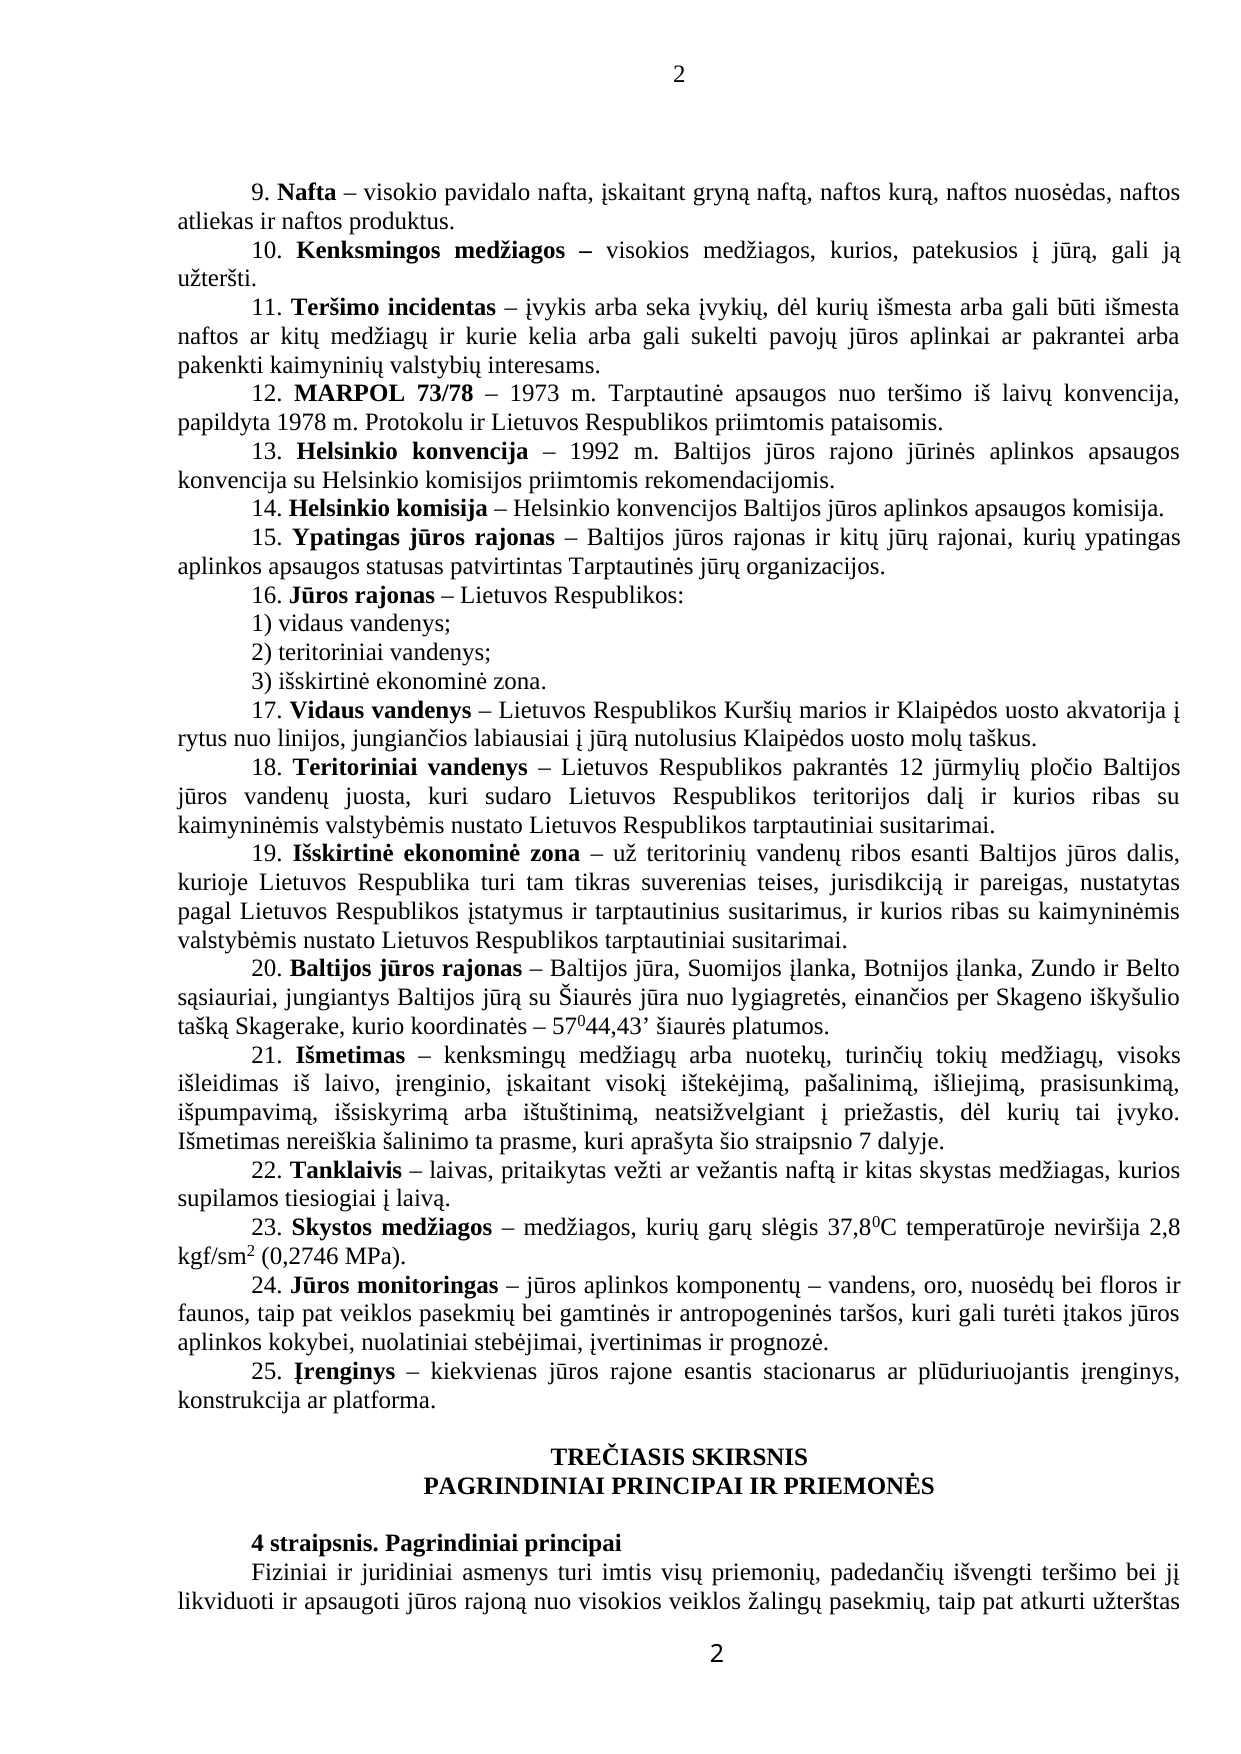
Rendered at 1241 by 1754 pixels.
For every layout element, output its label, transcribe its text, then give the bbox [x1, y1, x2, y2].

text 15. Ypatingas jūros rajonas – Baltijos jūros rajonas ir kitų jūrų rajonai, kurių ypatingas aplinkos apsaugos statusas patvirtintas Tarptautinės jūrų organizacijos. [177, 522, 1181, 580]
text 11. Teršimo incidentas – įvykis arba seka įvykių, dėl kurių išmesta arba gali būti išmesta naftos ar kitų medžiagų ir kurie kelia arba gali sukelti pavojų jūros aplinkai ar pakrantei arba pakenkti kaimyninių valstybių interesams. [177, 292, 1181, 378]
text 25. Įrenginys – kiekvienas jūros rajone esantis stacionarus ar plūduriuojantis įrenginys, konstrukcija ar platforma. [177, 1356, 1181, 1413]
text PAGRINDINIAI PRINCIPAI IR PRIEMONĖS [177, 1471, 1181, 1500]
text 19. Išskirtinė ekonominė zona – už teritorinių vandenų ribos esanti Baltijos jūros dalis, kurioje Lietuvos Respublika turi tam tikras suverenias teises, jurisdikciją ir pareigas, nustatytas pagal Lietuvos Respublikos įstatymus ir tarptautinius susitarimus, ir kurios ribas su kaimyninėmis valstybėmis nustato Lietuvos Respublikos tarptautiniai susitarimai. [177, 838, 1181, 953]
text 9. Nafta – visokio pavidalo nafta, įskaitant gryną naftą, naftos kurą, naftos nuosėdas, naftos atliekas ir naftos produktus. [177, 177, 1181, 235]
text Fiziniai ir juridiniai asmenys turi imtis visų priemonių, padedančių išvengti teršimo bei jį likviduoti ir apsaugoti jūros rajoną nuo visokios veiklos žalingų pasekmių, taip pat atkurti užterštas [177, 1557, 1181, 1615]
text 1) vidaus vandenys; [177, 608, 1181, 637]
text 13. Helsinkio konvencija – 1992 m. Baltijos jūros rajono jūrinės aplinkos apsaugos konvencija su Helsinkio komisijos priimtomis rekomendacijomis. [177, 436, 1181, 493]
text 4 straipsnis. Pagrindiniai principai [177, 1528, 1181, 1557]
text 14. Helsinkio komisija – Helsinkio konvencijos Baltijos jūros aplinkos apsaugos komisija. [177, 493, 1181, 522]
text 17. Vidaus vandenys – Lietuvos Respublikos Kuršių marios ir Klaipėdos uosto akvatorija į rytus nuo linijos, jungiančios labiausiai į jūrą nutolusius Klaipėdos uosto molų taškus. [177, 695, 1181, 752]
text 23. Skystos medžiagos – medžiagos, kurių garų slėgis 37,80C temperatūroje neviršija 2,8 kgf/sm2 (0,2746 MPa). [177, 1212, 1181, 1270]
text 16. Jūros rajonas – Lietuvos Respublikos: [177, 580, 1181, 608]
text 12. MARPOL 73/78 – 1973 m. Tarptautinė apsaugos nuo teršimo iš laivų konvencija, papildyta 1978 m. Protokolu ir Lietuvos Respublikos priimtomis pataisomis. [177, 378, 1181, 436]
text TREČIASIS SKIRSNIS [177, 1442, 1181, 1471]
text 24. Jūros monitoringas – jūros aplinkos komponentų – vandens, oro, nuosėdų bei floros ir faunos, taip pat veiklos pasekmių bei gamtinės ir antropogeninės taršos, kuri gali turėti įtakos jūros aplinkos kokybei, nuolatiniai stebėjimai, įvertinimas ir prognozė. [177, 1270, 1181, 1356]
text 22. Tanklaivis – laivas, pritaikytas vežti ar vežantis naftą ir kitas skystas medžiagas, kurios supilamos tiesiogiai į laivą. [177, 1155, 1181, 1212]
text 2) teritoriniai vandenys; [177, 637, 1181, 666]
text 3) išskirtinė ekonominė zona. [177, 666, 1181, 695]
text 20. Baltijos jūros rajonas – Baltijos jūra, Suomijos įlanka, Botnijos įlanka, Zundo ir Belto sąsiauriai, jungiantys Baltijos jūrą su Šiaurės jūra nuo lygiagretės, einančios per Skageno iškyšulio tašką Skagerake, kurio koordinatės – 57044,43’ šiaurės platumos. [177, 953, 1181, 1040]
text 10. Kenksmingos medžiagos – visokios medžiagos, kurios, patekusios į jūrą, gali ją užteršti. [177, 235, 1181, 292]
text 18. Teritoriniai vandenys – Lietuvos Respublikos pakrantės 12 jūrmylių pločio Baltijos jūros vandenų juosta, kuri sudaro Lietuvos Respublikos teritorijos dalį ir kurios ribas su kaimyninėmis valstybėmis nustato Lietuvos Respublikos tarptautiniai susitarimai. [177, 752, 1181, 838]
text 21. Išmetimas – kenksmingų medžiagų arba nuotekų, turinčių tokių medžiagų, visoks išleidimas iš laivo, įrenginio, įskaitant visokį ištekėjimą, pašalinimą, išliejimą, prasisunkimą, išpumpavimą, išsiskyrimą arba ištuštinimą, neatsižvelgiant į priežastis, dėl kurių tai įvyko. Išmetimas nereiškia šalinimo ta prasme, kuri aprašyta šio straipsnio 7 dalyje. [177, 1040, 1181, 1155]
